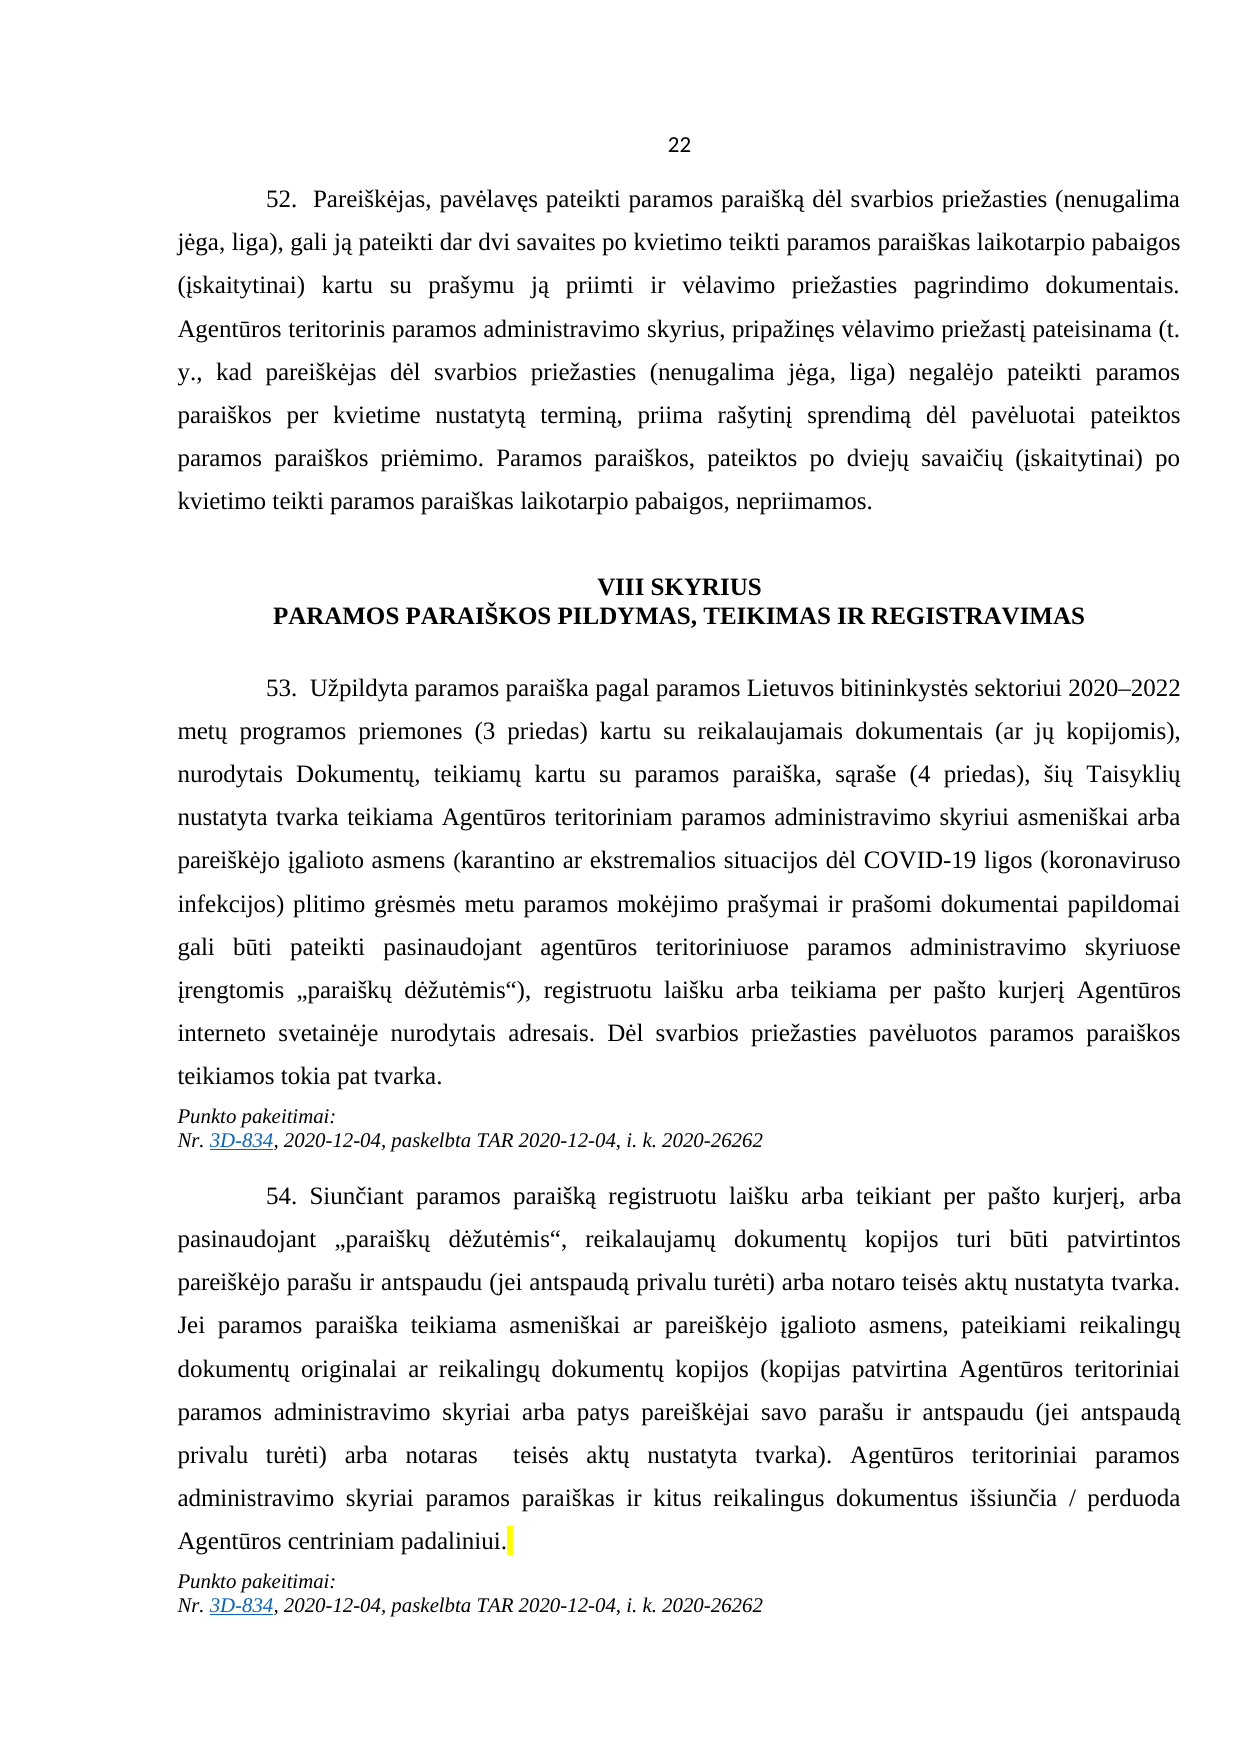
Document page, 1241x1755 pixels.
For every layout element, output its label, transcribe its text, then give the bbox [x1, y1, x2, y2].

text 53. Užpildyta paramos paraiška pagal paramos Lietuvos bitininkystės sektoriui 2020–2022 metų programos priemones (3 priedas) kartu su reikalaujamais dokumentais (ar jų kopijomis), nurodytais Dokumentų, teikiamų kartu su paramos paraiška, sąraše (4 priedas), šių Taisyklių nustatyta tvarka teikiama Agentūros teritoriniam paramos administravimo skyriui asmeniškai arba pareiškėjo įgalioto asmens (karantino ar ekstremalios situacijos dėl COVID-19 ligos (koronaviruso infekcijos) plitimo grėsmės metu paramos mokėjimo prašymai ir prašomi dokumentai papildomai gali būti pateikti pasinaudojant agentūros teritoriniuose paramos administravimo skyriuose įrengtomis „paraiškų dėžutėmis“), registruotu laišku arba teikiama per pašto kurjerį Agentūros interneto svetainėje nurodytais adresais. Dėl svarbios priežasties pavėluotos paramos paraiškos teikiamos tokia pat tvarka. [177, 673, 1181, 1090]
text 52. Pareiškėjas, pavėlavęs pateikti paramos paraišką dėl svarbios priežasties (nenugalima jėga, liga), gali ją pateikti dar dvi savaites po kvietimo teikti paramos paraiškas laikotarpio pabaigos (įskaitytinai) kartu su prašymu ją priimti ir vėlavimo priežasties pagrindimo dokumentais. Agentūros teritorinis paramos administravimo skyrius, pripažinęs vėlavimo priežastį pateisinama (t. y., kad pareiškėjas dėl svarbios priežasties (nenugalima jėga, liga) negalėjo pateikti paramos paraiškos per kvietime nustatytą terminą, priima rašytinį sprendimą dėl pavėluotai pateiktos paramos paraiškos priėmimo. Paramos paraiškos, pateiktos po dviejų savaičių (įskaitytinai) po kvietimo teikti paramos paraiškas laikotarpio pabaigos, nepriimamos. [177, 184, 1181, 515]
text VIII SKYRIUS [177, 572, 1181, 601]
text Nr. 3D-834, 2020-12-04, paskelbta TAR 2020-12-04, i. k. 2020-26262 [177, 1593, 1181, 1617]
text 54. Siunčiant paramos paraišką registruotu laišku arba teikiant per pašto kurjerį, arba pasinaudojant „paraiškų dėžutėmis“, reikalaujamų dokumentų kopijos turi būti patvirtintos pareiškėjo parašu ir antspaudu (jei antspaudą privalu turėti) arba notaro teisės aktų nustatyta tvarka. Jei paramos paraiška teikiama asmeniškai ar pareiškėjo įgalioto asmens, pateikiami reikalingų dokumentų originalai ar reikalingų dokumentų kopijos (kopijas patvirtina Agentūros teritoriniai paramos administravimo skyriai arba patys pareiškėjai savo parašu ir antspaudu (jei antspaudą privalu turėti) arba notaras teisės aktų nustatyta tvarka). Agentūros teritoriniai paramos administravimo skyriai paramos paraiškas ir kitus reikalingus dokumentus išsiunčia / perduoda Agentūros centriniam padaliniui. [177, 1181, 1181, 1555]
text Punkto pakeitimai: [177, 1569, 1181, 1593]
text PARAMOS PARAIŠKOS PILDYMAS, TEIKIMAS IR REGISTRAVIMAS [177, 601, 1181, 630]
text Nr. 3D-834, 2020-12-04, paskelbta TAR 2020-12-04, i. k. 2020-26262 [177, 1128, 1181, 1152]
text Punkto pakeitimai: [177, 1104, 1181, 1128]
